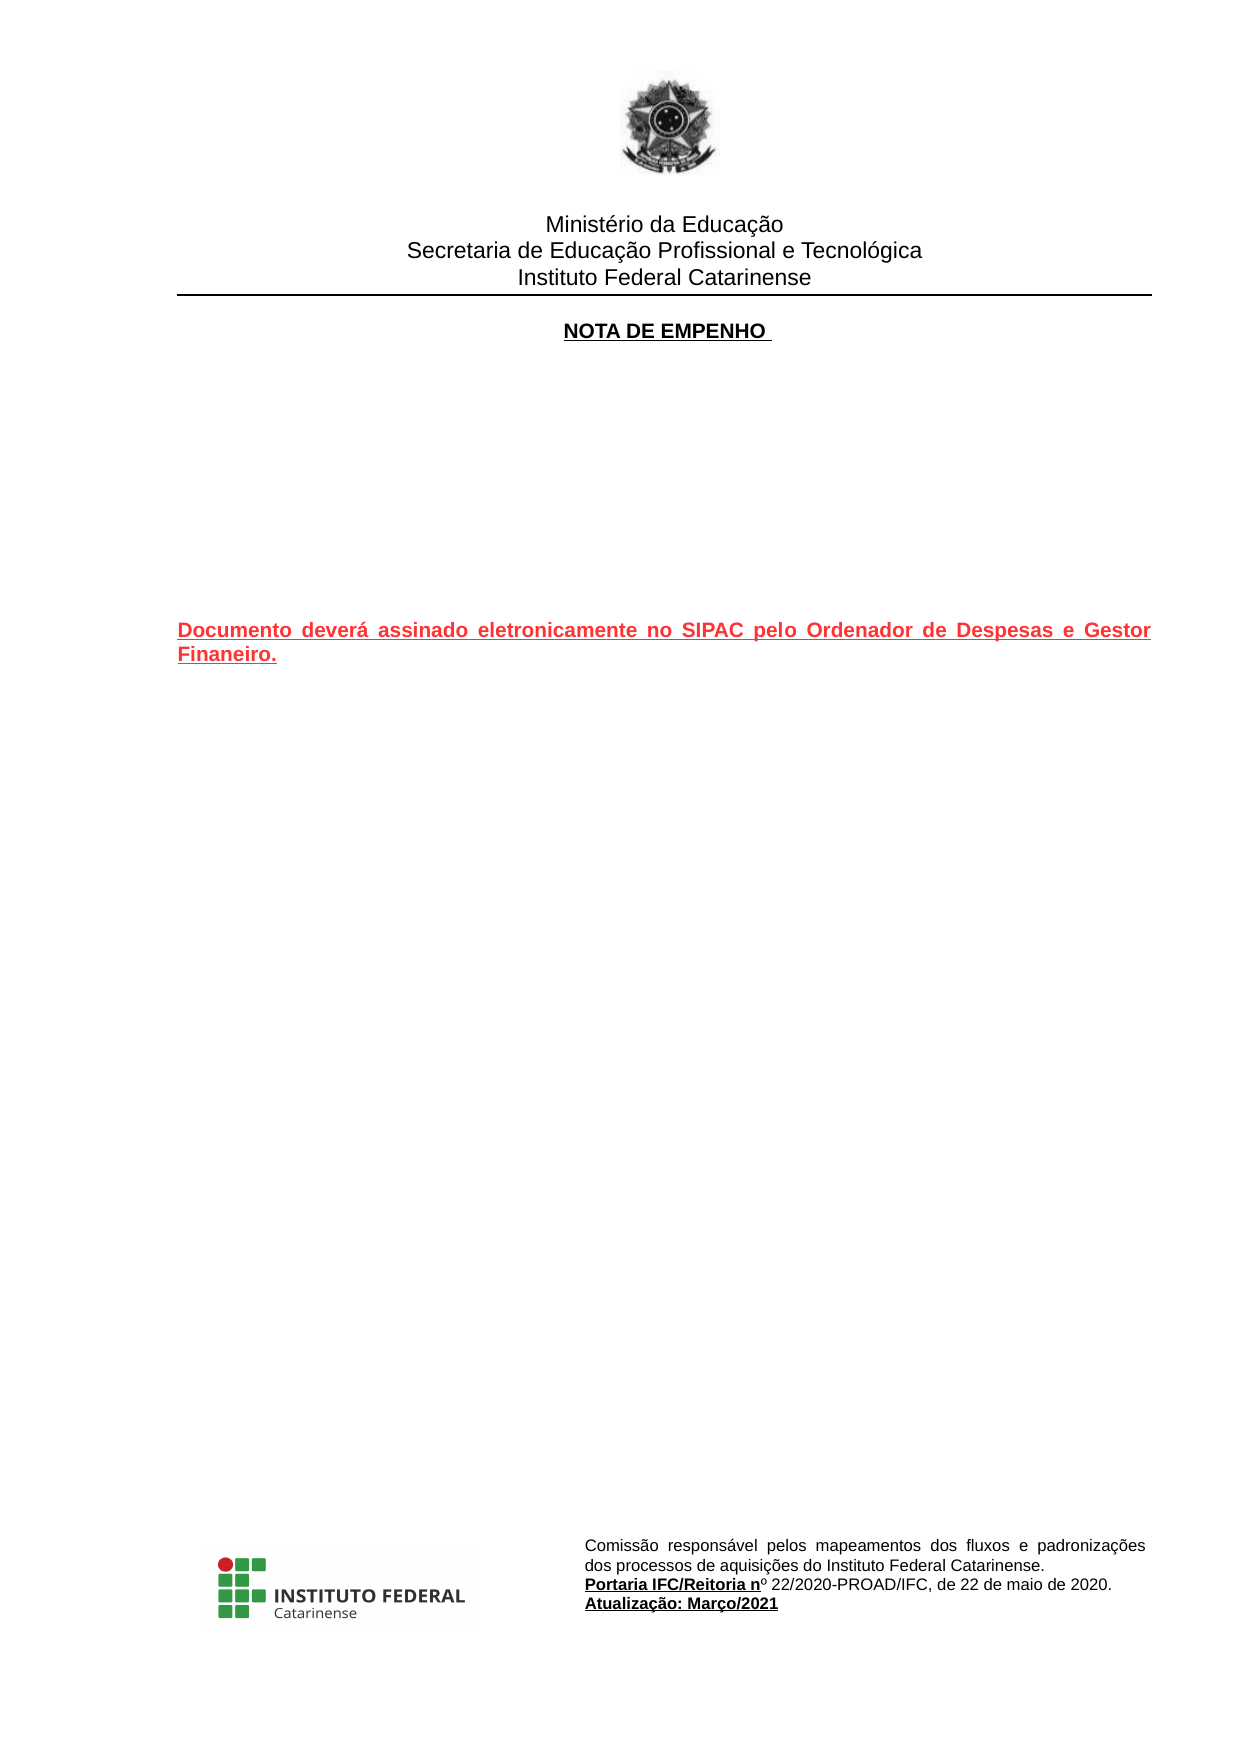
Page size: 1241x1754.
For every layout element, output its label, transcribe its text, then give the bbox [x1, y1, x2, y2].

text NOTA DE EMPENHO [177, 319, 1152, 343]
text Documento deverá assinado eletronicamente no SIPAC pelo Ordenador de Despesas e Gestor Finaneiro. [177, 618, 1152, 666]
picture [205, 1545, 479, 1631]
